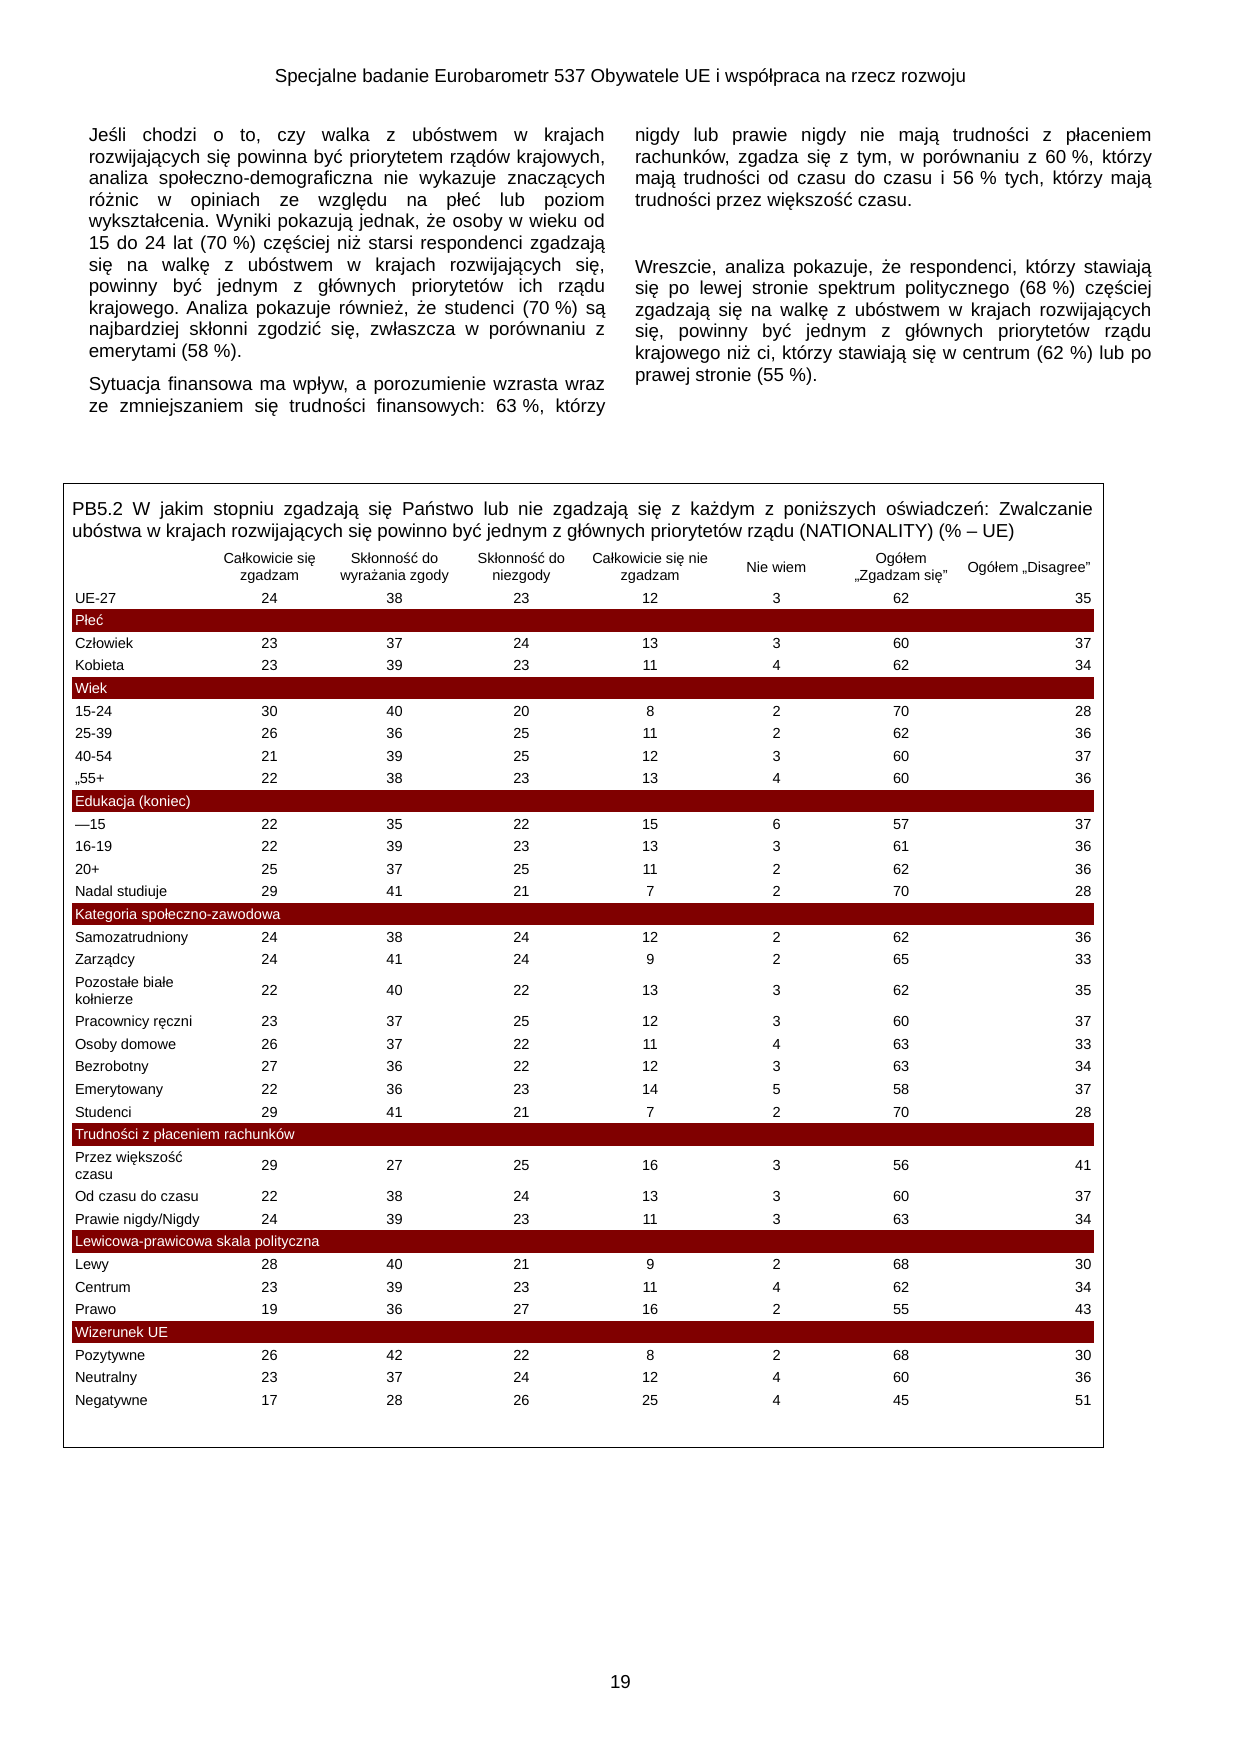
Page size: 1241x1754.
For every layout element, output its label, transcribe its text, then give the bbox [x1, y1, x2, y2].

table_cell Pracownicy ręczni [72, 1010, 207, 1033]
table_cell 20 [457, 699, 586, 722]
table_cell 3 [714, 1055, 838, 1078]
table_cell Lewy [72, 1253, 207, 1275]
table_cell 61 [838, 835, 964, 858]
table_cell 13 [586, 767, 714, 790]
table_cell 37 [332, 1010, 457, 1033]
table_cell [964, 903, 1094, 925]
table_cell 24 [457, 948, 586, 971]
table_cell 36 [964, 722, 1094, 744]
text nigdy lub prawie nigdy nie mają trudności z płaceniem rachunków, zgadza się z tym, w porównaniu z 60 %, którzy mają trudności od czasu do czasu i 56 % tych, którzy mają trudności przez większość czasu. [635, 124, 1152, 210]
table_cell 26 [457, 1389, 586, 1411]
table_cell Samozatrudniony [72, 925, 207, 948]
table_cell [586, 790, 714, 812]
table_cell 62 [838, 1275, 964, 1298]
table_cell 34 [964, 1275, 1094, 1298]
table_cell 5 [714, 1078, 838, 1100]
table_cell 28 [964, 880, 1094, 903]
table_cell [964, 1123, 1094, 1146]
table_cell UE-27 [72, 586, 207, 609]
table_cell 11 [586, 722, 714, 744]
table_cell 24 [207, 586, 332, 609]
table_cell Prawo [72, 1298, 207, 1321]
table_cell 4 [714, 767, 838, 790]
table_cell 33 [964, 948, 1094, 971]
table_cell 25 [457, 722, 586, 744]
table_cell 15 [586, 813, 714, 835]
table_cell 33 [964, 1033, 1094, 1055]
table_cell Osoby domowe [72, 1033, 207, 1055]
table_cell 37 [964, 1010, 1094, 1033]
table_cell 11 [586, 654, 714, 677]
table_cell 23 [457, 835, 586, 858]
table_cell 11 [586, 1033, 714, 1055]
table_cell 24 [457, 925, 586, 948]
table_cell 25 [457, 1146, 586, 1185]
table_cell 40 [332, 971, 457, 1010]
table_cell 22 [457, 1033, 586, 1055]
table_header Skłonność do niezgody [457, 547, 586, 586]
table_cell 63 [838, 1208, 964, 1230]
table_cell 4 [714, 1275, 838, 1298]
table_cell Płeć [72, 609, 207, 632]
table_cell 45 [838, 1389, 964, 1411]
table_cell 37 [964, 632, 1094, 654]
table_cell 60 [838, 1185, 964, 1208]
table_cell 28 [964, 699, 1094, 722]
table_cell [964, 790, 1094, 812]
table_cell 12 [586, 925, 714, 948]
table_cell 22 [207, 1078, 332, 1100]
table_cell 29 [207, 1146, 332, 1185]
table_cell 38 [332, 767, 457, 790]
table_cell [838, 903, 964, 925]
table_cell [838, 677, 964, 699]
table_cell Wiek [72, 677, 207, 699]
table_cell 62 [838, 654, 964, 677]
table_cell 29 [207, 880, 332, 903]
table_cell 35 [964, 971, 1094, 1010]
table_cell 3 [714, 1185, 838, 1208]
table_cell Przez większość czasu [72, 1146, 207, 1185]
table_cell 16 [586, 1146, 714, 1185]
table_header Całkowicie się nie zgadzam [586, 547, 714, 586]
table_cell [714, 609, 838, 632]
table_cell 12 [586, 586, 714, 609]
table_cell [838, 1123, 964, 1146]
table_cell 40 [332, 1253, 457, 1275]
table_cell 27 [457, 1298, 586, 1321]
table_cell 37 [332, 1033, 457, 1055]
table_cell Trudności z płaceniem rachunków [72, 1123, 838, 1146]
table_cell 21 [457, 1253, 586, 1275]
table_cell 37 [332, 632, 457, 654]
table_cell 19 [207, 1298, 332, 1321]
table_cell Pozostałe białe kołnierze [72, 971, 207, 1010]
table_cell 39 [332, 1208, 457, 1230]
table_cell 40 [332, 699, 457, 722]
table_cell 28 [964, 1100, 1094, 1123]
text PB5.2 W jakim stopniu zgadzają się Państwo lub nie zgadzają się z każdym z poniższych oświadczeń: Zwalczanie ubóstwa w krajach rozwijających się powinno być jednym z głównych priorytetów rządu (NATIONALITY) (% – UE) [72, 498, 1094, 541]
table_cell [586, 903, 714, 925]
table_cell 23 [207, 1366, 332, 1388]
table_cell 62 [838, 925, 964, 948]
table_cell 26 [207, 722, 332, 744]
table_cell 4 [714, 1366, 838, 1388]
table_cell 36 [332, 1055, 457, 1078]
table_cell Edukacja (koniec) [72, 790, 457, 812]
table_cell 70 [838, 1100, 964, 1123]
table_cell 6 [714, 813, 838, 835]
table_header Nie wiem [714, 547, 838, 586]
table_cell [207, 677, 332, 699]
table_cell 3 [714, 586, 838, 609]
table_cell 60 [838, 1366, 964, 1388]
table_cell Bezrobotny [72, 1055, 207, 1078]
table_cell 24 [457, 1366, 586, 1388]
table_cell 3 [714, 632, 838, 654]
table_cell 2 [714, 948, 838, 971]
table_cell [714, 677, 838, 699]
table_cell 34 [964, 654, 1094, 677]
table_cell 39 [332, 835, 457, 858]
table_cell 68 [838, 1343, 964, 1366]
table_cell 16 [586, 1298, 714, 1321]
table_cell 38 [332, 1185, 457, 1208]
text Jeśli chodzi o to, czy walka z ubóstwem w krajach rozwijających się powinna być priorytetem rządów krajowych, analiza społeczno-demograficzna nie wykazuje znaczących różnic w opiniach ze względu na płeć lub poziom wykształcenia. Wyniki pokazują jednak, że osoby w wieku od 15 do 24 lat (70 %) częściej niż starsi respondenci zgadzają się na walkę z ubóstwem w krajach rozwijających się, powinny być jednym z głównych priorytetów ich rządu krajowego. Analiza pokazuje również, że studenci (70 %) są najbardziej skłonni zgodzić się, zwłaszcza w porównaniu z emerytami (58 %). [88, 124, 605, 361]
table_cell 36 [964, 925, 1094, 948]
table_cell 60 [838, 745, 964, 767]
table_cell 2 [714, 1100, 838, 1123]
table_cell 14 [586, 1078, 714, 1100]
table_cell 41 [964, 1146, 1094, 1185]
table_cell 28 [207, 1253, 332, 1275]
table_cell [964, 677, 1094, 699]
table_cell 8 [586, 699, 714, 722]
table_cell 43 [964, 1298, 1094, 1321]
table_cell 62 [838, 586, 964, 609]
table_cell 23 [457, 654, 586, 677]
table_cell 37 [964, 745, 1094, 767]
table_cell [964, 609, 1094, 632]
table_cell 62 [838, 971, 964, 1010]
table_cell [457, 790, 586, 812]
table_cell 36 [332, 1298, 457, 1321]
table_cell 22 [457, 1055, 586, 1078]
table_cell 39 [332, 654, 457, 677]
table_cell 3 [714, 835, 838, 858]
table_cell 36 [964, 767, 1094, 790]
table_cell 36 [964, 835, 1094, 858]
table_cell 37 [964, 813, 1094, 835]
table_cell 7 [586, 1100, 714, 1123]
table_header Ogółem „Zgadzam się” [838, 547, 964, 586]
table_cell 21 [457, 1100, 586, 1123]
table_cell 22 [457, 1343, 586, 1366]
table_cell 22 [457, 971, 586, 1010]
table_header [72, 547, 207, 586]
table_cell Centrum [72, 1275, 207, 1298]
table_cell 23 [457, 767, 586, 790]
table_cell [586, 609, 714, 632]
table_cell 25 [586, 1389, 714, 1411]
table_cell 36 [332, 1078, 457, 1100]
table_cell 65 [838, 948, 964, 971]
table_cell 41 [332, 1100, 457, 1123]
table_cell [838, 790, 964, 812]
table_cell 23 [457, 1078, 586, 1100]
table_cell 3 [714, 745, 838, 767]
table_cell 34 [964, 1055, 1094, 1078]
table_cell 68 [838, 1253, 964, 1275]
table_cell 63 [838, 1055, 964, 1078]
table_cell 36 [964, 858, 1094, 880]
table_cell Lewicowa-prawicowa skala polityczna [72, 1230, 1094, 1253]
table_cell 30 [207, 699, 332, 722]
table_cell 39 [332, 745, 457, 767]
table_cell 42 [332, 1343, 457, 1366]
table_cell Emerytowany [72, 1078, 207, 1100]
table_cell 39 [332, 1275, 457, 1298]
table_cell 4 [714, 1389, 838, 1411]
table_cell 23 [207, 654, 332, 677]
table_cell [457, 609, 586, 632]
table_cell 22 [207, 767, 332, 790]
table_cell 35 [964, 586, 1094, 609]
table_cell 2 [714, 699, 838, 722]
table_cell 25 [207, 858, 332, 880]
table_cell [332, 609, 457, 632]
table_cell Pozytywne [72, 1343, 207, 1366]
table_cell 12 [586, 1366, 714, 1388]
table_cell 21 [207, 745, 332, 767]
table_cell 12 [586, 1010, 714, 1033]
table_cell 23 [207, 632, 332, 654]
table_cell 9 [586, 1253, 714, 1275]
table_cell 37 [964, 1078, 1094, 1100]
table_cell 3 [714, 1208, 838, 1230]
table_cell 17 [207, 1389, 332, 1411]
table_cell 24 [457, 632, 586, 654]
table_cell 62 [838, 722, 964, 744]
table_cell 16-19 [72, 835, 207, 858]
table_cell 25 [457, 1010, 586, 1033]
table_cell 37 [964, 1185, 1094, 1208]
table_cell 57 [838, 813, 964, 835]
table_cell 55 [838, 1298, 964, 1321]
table_cell Nadal studiuje [72, 880, 207, 903]
table_cell 7 [586, 880, 714, 903]
table_cell 63 [838, 1033, 964, 1055]
table_cell Neutralny [72, 1366, 207, 1388]
table_cell 11 [586, 858, 714, 880]
table_cell 36 [964, 1366, 1094, 1388]
table_cell Negatywne [72, 1389, 207, 1411]
table_cell 11 [586, 1208, 714, 1230]
table_cell Studenci [72, 1100, 207, 1123]
table_cell 2 [714, 1343, 838, 1366]
table_cell Kobieta [72, 654, 207, 677]
table_cell 24 [207, 948, 332, 971]
table_cell 15-24 [72, 699, 207, 722]
table_header Całkowicie się zgadzam [207, 547, 332, 586]
table_cell 25-39 [72, 722, 207, 744]
table_cell 12 [586, 1055, 714, 1078]
table_cell 62 [838, 858, 964, 880]
table_cell 60 [838, 767, 964, 790]
table_header Ogółem „Disagree” [964, 547, 1094, 586]
table_cell [714, 790, 838, 812]
table_cell 26 [207, 1033, 332, 1055]
table_cell 25 [457, 858, 586, 880]
table_cell 21 [457, 880, 586, 903]
table_cell —15 [72, 813, 207, 835]
table_cell Zarządcy [72, 948, 207, 971]
table_cell 37 [332, 1366, 457, 1388]
table_cell 70 [838, 880, 964, 903]
table_cell 30 [964, 1343, 1094, 1366]
text Sytuacja finansowa ma wpływ, a porozumienie wzrasta wraz ze zmniejszaniem się trudności finansowych: 63 %, którzy [88, 373, 605, 416]
table_cell 34 [964, 1208, 1094, 1230]
table_cell 3 [714, 1010, 838, 1033]
table_cell 22 [207, 971, 332, 1010]
table_cell 22 [207, 813, 332, 835]
table_cell 20+ [72, 858, 207, 880]
table_header Skłonność do wyrażania zgody [332, 547, 457, 586]
table_cell 2 [714, 858, 838, 880]
table_cell 4 [714, 654, 838, 677]
table_cell 36 [332, 722, 457, 744]
table_cell Wizerunek UE [72, 1321, 1094, 1343]
table_cell „55+ [72, 767, 207, 790]
table_cell 22 [457, 813, 586, 835]
table_cell Człowiek [72, 632, 207, 654]
table_cell 22 [207, 1185, 332, 1208]
table_cell 13 [586, 1185, 714, 1208]
table_cell 27 [332, 1146, 457, 1185]
table_cell 24 [207, 1208, 332, 1230]
table_cell 12 [586, 745, 714, 767]
table_cell 28 [332, 1389, 457, 1411]
table_cell [207, 609, 332, 632]
text Wreszcie, analiza pokazuje, że respondenci, którzy stawiają się po lewej stronie spektrum politycznego (68 %) częściej zgadzają się na walkę z ubóstwem w krajach rozwijających się, powinny być jednym z głównych priorytetów rządu krajowego niż ci, którzy stawiają się w centrum (62 %) lub po prawej stronie (55 %). [635, 256, 1152, 385]
table_cell [586, 677, 714, 699]
table_cell 13 [586, 971, 714, 1010]
table_cell 40-54 [72, 745, 207, 767]
table_cell 26 [207, 1343, 332, 1366]
table_cell 41 [332, 948, 457, 971]
table_cell 60 [838, 1010, 964, 1033]
table_cell 22 [207, 835, 332, 858]
table_cell 9 [586, 948, 714, 971]
table_cell 35 [332, 813, 457, 835]
table_cell 58 [838, 1078, 964, 1100]
table_cell Prawie nigdy/Nigdy [72, 1208, 207, 1230]
table_cell 2 [714, 925, 838, 948]
table_cell 37 [332, 858, 457, 880]
table_cell [838, 609, 964, 632]
table_cell 23 [457, 1208, 586, 1230]
table_cell Kategoria społeczno-zawodowa [72, 903, 586, 925]
table_cell 30 [964, 1253, 1094, 1275]
table_cell [332, 677, 457, 699]
table_cell Od czasu do czasu [72, 1185, 207, 1208]
table_cell 13 [586, 835, 714, 858]
table_cell 13 [586, 632, 714, 654]
table_cell 25 [457, 745, 586, 767]
table_cell 27 [207, 1055, 332, 1078]
table_cell 11 [586, 1275, 714, 1298]
table_cell 38 [332, 925, 457, 948]
table_cell 23 [207, 1275, 332, 1298]
table_cell 24 [457, 1185, 586, 1208]
table_cell 38 [332, 586, 457, 609]
table_cell 60 [838, 632, 964, 654]
table_cell 23 [457, 586, 586, 609]
table_cell 8 [586, 1343, 714, 1366]
table_cell 2 [714, 722, 838, 744]
table_cell 2 [714, 880, 838, 903]
table_cell 23 [207, 1010, 332, 1033]
table_cell 2 [714, 1253, 838, 1275]
table_cell 24 [207, 925, 332, 948]
table_cell 70 [838, 699, 964, 722]
table_cell 29 [207, 1100, 332, 1123]
table_cell 51 [964, 1389, 1094, 1411]
table_cell 56 [838, 1146, 964, 1185]
table_cell 23 [457, 1275, 586, 1298]
table_cell 2 [714, 1298, 838, 1321]
table_cell 4 [714, 1033, 838, 1055]
table_cell [457, 677, 586, 699]
table_cell 3 [714, 1146, 838, 1185]
table_cell 41 [332, 880, 457, 903]
table_cell [714, 903, 838, 925]
table_cell 3 [714, 971, 838, 1010]
